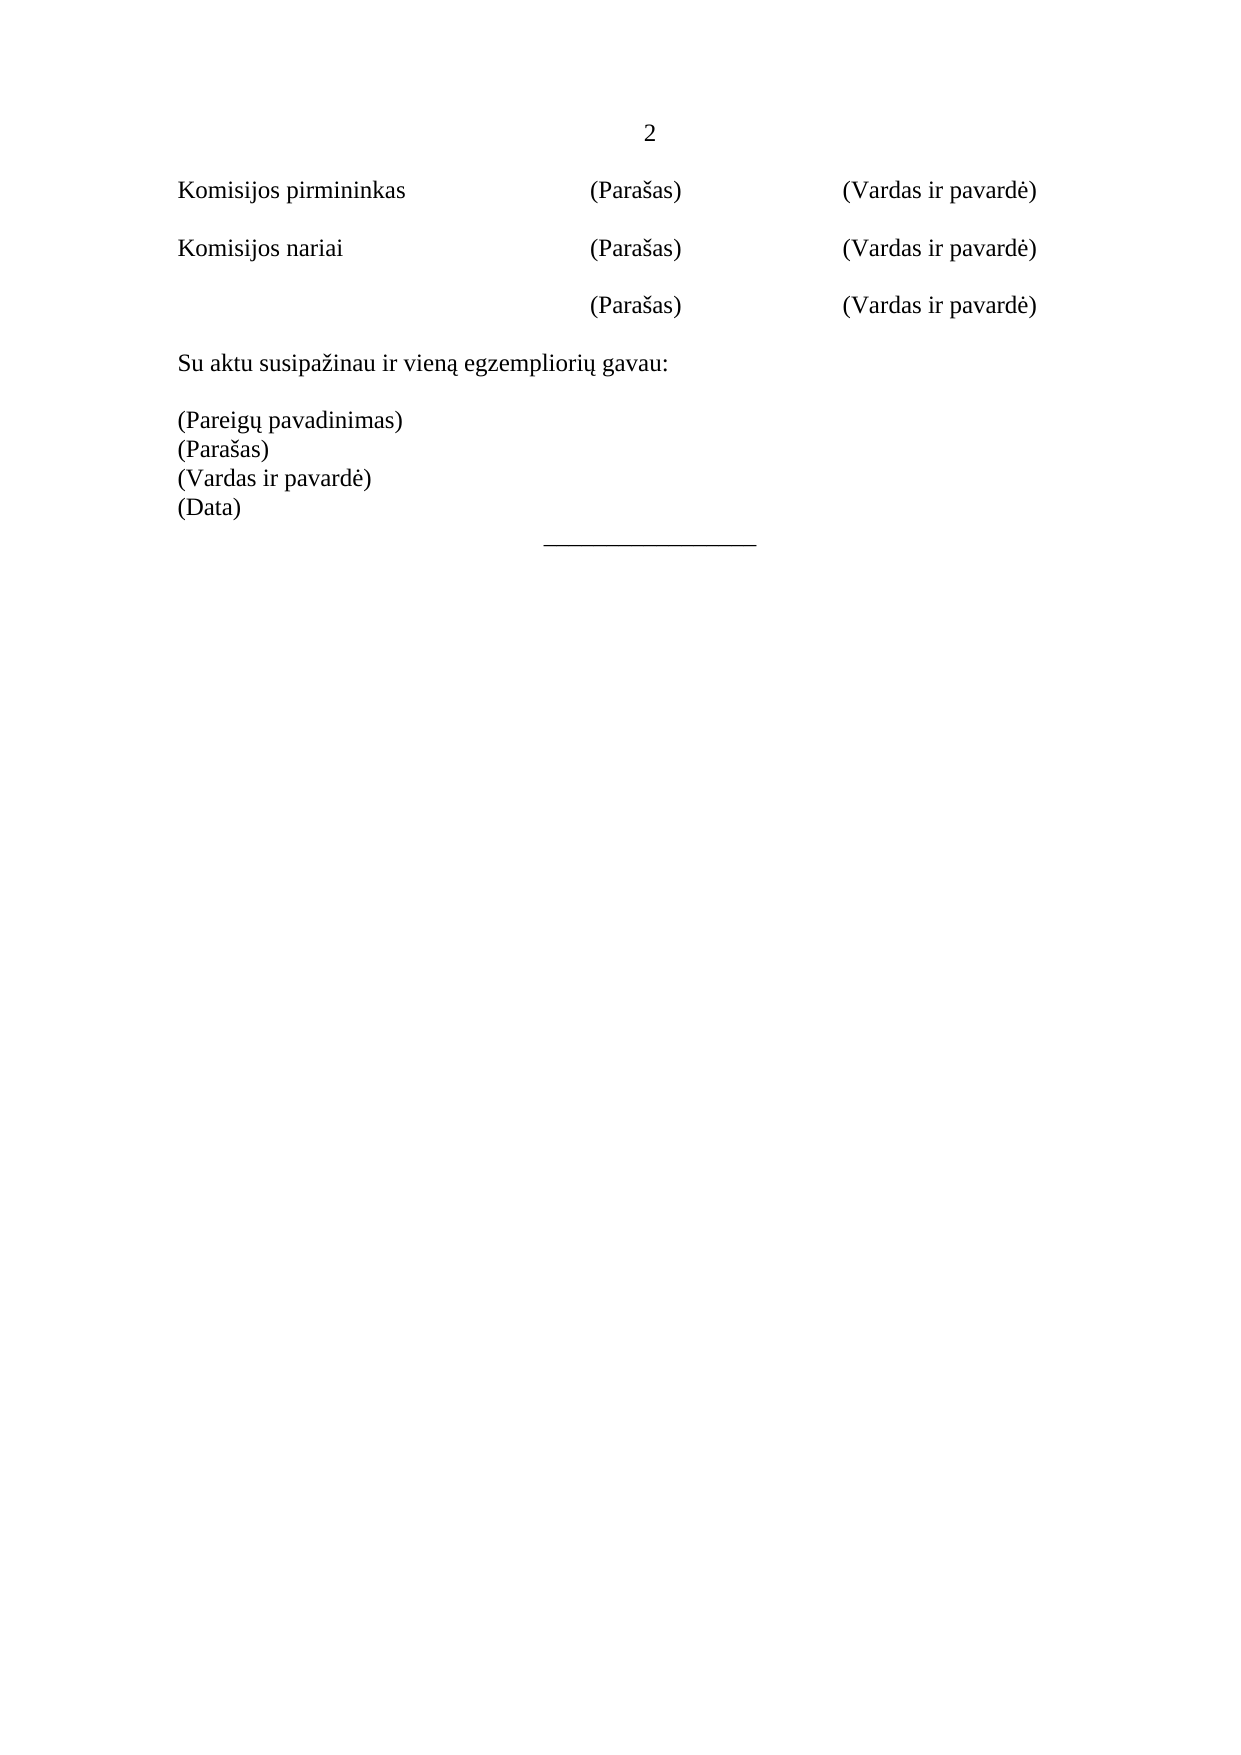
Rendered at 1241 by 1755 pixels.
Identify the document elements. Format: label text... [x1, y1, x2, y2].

text Komisijos nariai (Parašas) (Vardas ir pavardė) [177, 233, 1122, 262]
text (Parašas) [177, 434, 1122, 463]
text Komisijos pirmininkas (Parašas) (Vardas ir pavardė) [177, 176, 1122, 204]
text _________________ [177, 521, 1122, 549]
text (Data) [177, 492, 1122, 521]
text (Vardas ir pavardė) [177, 463, 1122, 492]
text (Parašas) (Vardas ir pavardė) [590, 291, 1122, 319]
text Su aktu susipažinau ir vieną egzempliorių gavau: [177, 348, 1122, 377]
text (Pareigų pavadinimas) [177, 406, 1122, 434]
